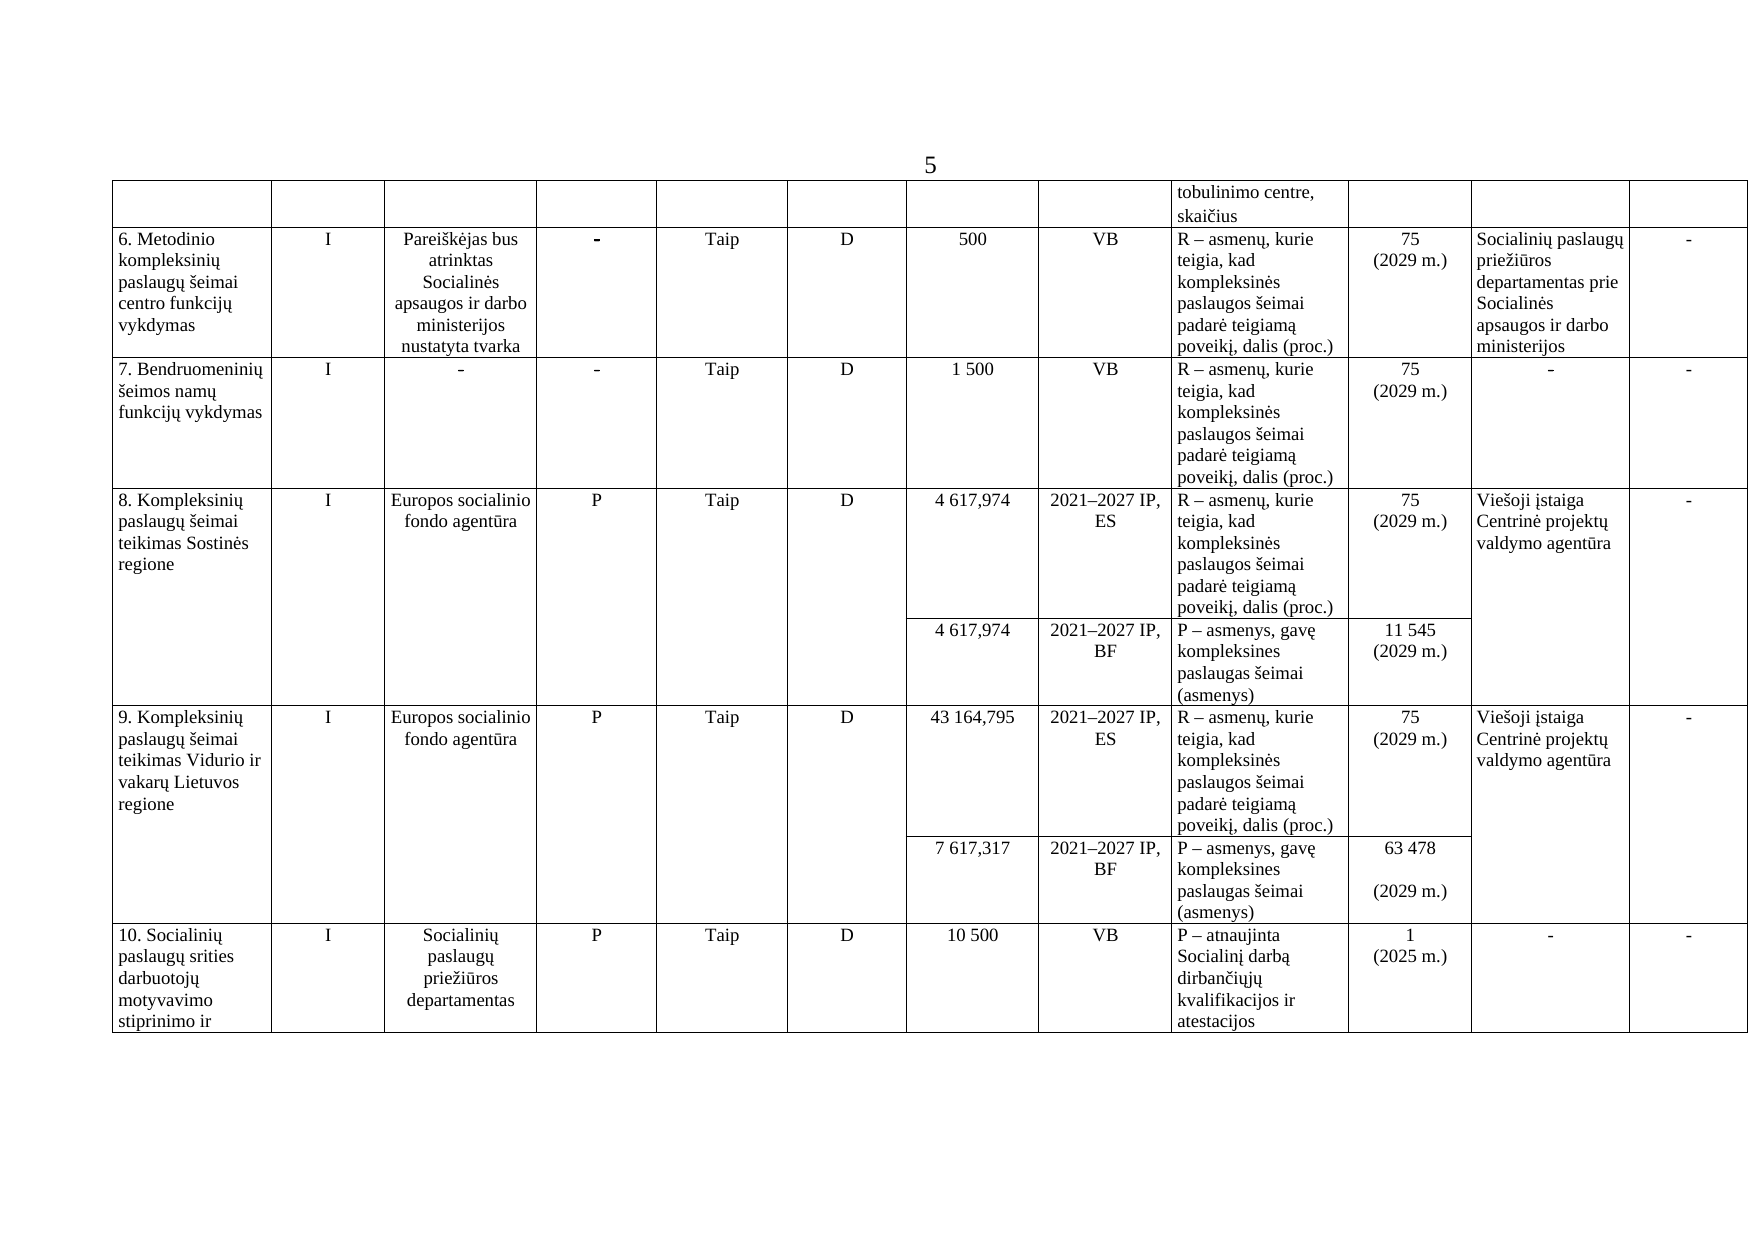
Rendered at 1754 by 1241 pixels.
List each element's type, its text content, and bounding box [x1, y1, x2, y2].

table_cell I [272, 706, 384, 923]
table_cell 7 617,317 [907, 837, 1038, 923]
table_cell - [537, 181, 656, 227]
table_cell VB [1039, 924, 1171, 1032]
table_cell P [537, 924, 656, 1032]
table_cell [1472, 181, 1629, 227]
table_cell - [1630, 228, 1747, 357]
table_cell Taip [657, 228, 787, 357]
table_cell 7. Bendruomeninių šeimos namų funkcijų vykdymas [113, 358, 271, 487]
table_cell Viešoji įstaiga Centrinė projektų valdymo agentūra [1472, 706, 1629, 923]
table_cell 1 500 [907, 358, 1038, 487]
table_cell P – asmenys, gavę kompleksines paslaugas šeimai (asmenys) [1172, 837, 1348, 923]
table_cell [385, 181, 536, 227]
table_cell P – asmenys, gavę kompleksines paslaugas šeimai (asmenys) [1172, 619, 1348, 705]
table_cell P [537, 706, 656, 923]
table_cell - [1630, 358, 1747, 487]
table_cell 4 617,974 [907, 489, 1038, 618]
table_cell R – asmenų, kurie teigia, kad kompleksinės paslaugos šeimai padarė teigiamą poveikį, dalis (proc.) [1172, 358, 1348, 487]
table_cell 75 (2029 m.) [1349, 228, 1471, 357]
table_cell - [1630, 924, 1747, 1032]
table_cell [1039, 181, 1171, 227]
table_cell [788, 181, 906, 227]
table_cell 75 (2029 m.) [1349, 489, 1471, 618]
table_cell - [1630, 706, 1747, 923]
table_cell 63 478 (2029 m.) [1349, 837, 1471, 923]
table_cell D [788, 924, 906, 1032]
table_cell [907, 181, 1038, 227]
table_cell 9. Kompleksinių paslaugų šeimai teikimas Vidurio ir vakarų Lietuvos regione [113, 706, 271, 923]
table_cell - [537, 228, 656, 357]
table_cell D [788, 358, 906, 487]
table_cell R – asmenų, kurie teigia, kad kompleksinės paslaugos šeimai padarė teigiamą poveikį, dalis (proc.) [1172, 489, 1348, 618]
table_cell - [1472, 924, 1629, 1032]
table_cell Pareiškėjas bus atrinktas Socialinės apsaugos ir darbo ministerijos nustatyta tvarka [385, 228, 536, 357]
table_cell 11 545 (2029 m.) [1349, 619, 1471, 705]
table_cell P [537, 489, 656, 705]
table_cell tobulinimo centre, skaičius [1172, 181, 1348, 227]
table_cell Europos socialinio fondo agentūra [385, 489, 536, 705]
table_cell - [537, 358, 656, 487]
table_cell [1349, 181, 1471, 227]
table_cell [272, 181, 384, 227]
table_cell VB [1039, 228, 1171, 357]
table_cell 43 164,795 [907, 706, 1038, 836]
table_cell 2021–2027 IP, ES [1039, 706, 1171, 836]
table_cell Socialinių paslaugų priežiūros departamentas [385, 924, 536, 1032]
table_cell 75 (2029 m.) [1349, 706, 1471, 836]
table_cell 10. Socialinių paslaugų srities darbuotojų motyvavimo stiprinimo ir [113, 924, 271, 1032]
table_cell 75 (2029 m.) [1349, 358, 1471, 487]
table_cell I [272, 924, 384, 1032]
table_cell I [272, 489, 384, 705]
table_cell Viešoji įstaiga Centrinė projektų valdymo agentūra [1472, 489, 1629, 705]
table_cell 500 [907, 228, 1038, 357]
table_cell Taip [657, 489, 787, 705]
table_cell I [272, 228, 384, 357]
table_cell P – atnaujinta Socialinį darbą dirbančiųjų kvalifikacijos ir atestacijos [1172, 924, 1348, 1032]
table_cell 4 617,974 [907, 619, 1038, 705]
table_cell Taip [657, 706, 787, 923]
table_cell VB [1039, 358, 1171, 487]
table_cell D [788, 228, 906, 357]
table_cell 6. Metodinio kompleksinių paslaugų šeimai centro funkcijų vykdymas [113, 228, 271, 357]
table_cell R – asmenų, kurie teigia, kad kompleksinės paslaugos šeimai padarė teigiamą poveikį, dalis (proc.) [1172, 706, 1348, 836]
table_cell [113, 181, 271, 227]
table_cell D [788, 489, 906, 705]
table_cell D [788, 706, 906, 923]
table_cell 2021–2027 IP, BF [1039, 837, 1171, 923]
table_cell 2021–2027 IP, BF [1039, 619, 1171, 705]
table_cell - [1630, 181, 1747, 227]
table_cell [657, 181, 787, 227]
table_cell I [272, 358, 384, 487]
table_cell - [385, 358, 536, 487]
table_cell Europos socialinio fondo agentūra [385, 706, 536, 923]
table_cell 8. Kompleksinių paslaugų šeimai teikimas Sostinės regione [113, 489, 271, 705]
table_cell Taip [657, 358, 787, 487]
table_cell Socialinių paslaugų priežiūros departamentas prie Socialinės apsaugos ir darbo ministerijos [1472, 228, 1629, 357]
table_cell Taip [657, 924, 787, 1032]
table_cell - [1630, 489, 1747, 705]
table_cell - [1472, 358, 1629, 487]
table_cell R – asmenų, kurie teigia, kad kompleksinės paslaugos šeimai padarė teigiamą poveikį, dalis (proc.) [1172, 228, 1348, 357]
table_cell 1 (2025 m.) [1349, 924, 1471, 1032]
table_cell 2021–2027 IP, ES [1039, 489, 1171, 618]
table_cell 10 500 [907, 924, 1038, 1032]
